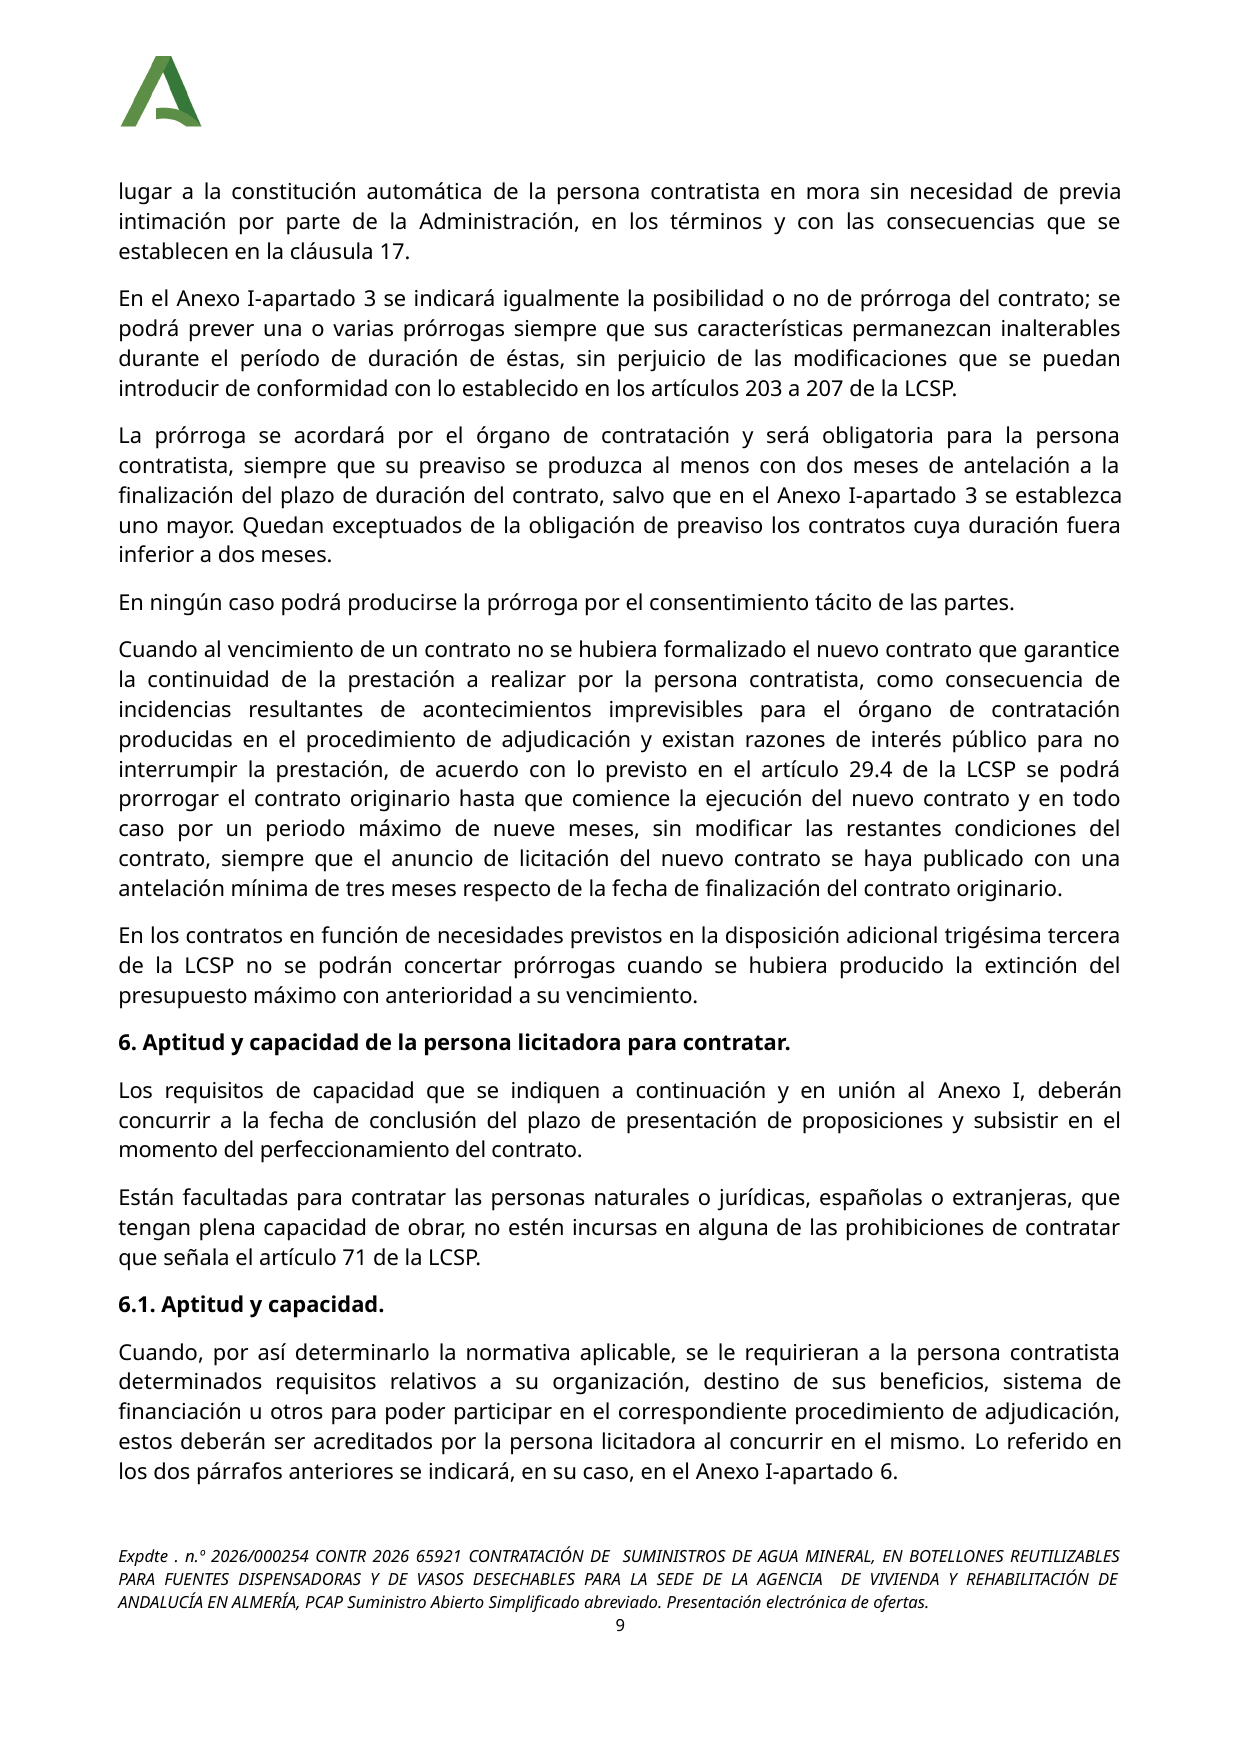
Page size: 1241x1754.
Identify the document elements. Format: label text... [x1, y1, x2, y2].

text La prórroga se acordará por el órgano de contratación y será obligatoria para la persona contratista, siempre que su preaviso se produzca al menos con dos meses de antelación a la finalización del plazo de duración del contrato, salvo que en el Anexo I-apartado 3 se establezca uno mayor. Quedan exceptuados de la obligación de preaviso los contratos cuya duración fuera inferior a dos meses. [118, 420, 1122, 569]
text Cuando, por así determinarlo la normativa aplicable, se le requirieran a la persona contratista determinados requisitos relativos a su organización, destino de sus beneficios, sistema de financiación u otros para poder participar en el correspondiente procedimiento de adjudicación, estos deberán ser acreditados por la persona licitadora al concurrir en el mismo. Lo referido en los dos párrafos anteriores se indicará, en su caso, en el Anexo I-apartado 6. [118, 1337, 1122, 1486]
text Los requisitos de capacidad que se indiquen a continuación y en unión al Anexo I, deberán concurrir a la fecha de conclusión del plazo de presentación de proposiciones y subsistir en el momento del perfeccionamiento del contrato. [118, 1075, 1122, 1164]
picture [116, 52, 205, 131]
text lugar a la constitución automática de la persona contratista en mora sin necesidad de previa intimación por parte de la Administración, en los términos y con las consecuencias que se establecen en la cláusula 17. [118, 176, 1122, 266]
text En el Anexo I-apartado 3 se indicará igualmente la posibilidad o no de prórroga del contrato; se podrá prever una o varias prórrogas siempre que sus características permanezcan inalterables durante el período de duración de éstas, sin perjuicio de las modificaciones que se puedan introducir de conformidad con lo establecido en los artículos 203 a 207 de la LCSP. [118, 283, 1122, 403]
text En los contratos en función de necesidades previstos en la disposición adicional trigésima tercera de la LCSP no se podrán concertar prórrogas cuando se hubiera producido la extinción del presupuesto máximo con anterioridad a su vencimiento. [118, 920, 1122, 1010]
text Están facultadas para contratar las personas naturales o jurídicas, españolas o extranjeras, que tengan plena capacidad de obrar, no estén incursas en alguna de las prohibiciones de contratar que señala el artículo 71 de la LCSP. [118, 1182, 1122, 1271]
text Cuando al vencimiento de un contrato no se hubiera formalizado el nuevo contrato que garantice la continuidad de la prestación a realizar por la persona contratista, como consecuencia de incidencias resultantes de acontecimientos imprevisibles para el órgano de contratación producidas en el procedimiento de adjudicación y existan razones de interés público para no interrumpir la prestación, de acuerdo con lo previsto en el artículo 29.4 de la LCSP se podrá prorrogar el contrato originario hasta que comience la ejecución del nuevo contrato y en todo caso por un periodo máximo de nueve meses, sin modificar las restantes condiciones del contrato, siempre que el anuncio de licitación del nuevo contrato se haya publicado con una antelación mínima de tres meses respecto de la fecha de finalización del contrato originario. [118, 634, 1122, 903]
subtitle 6. Aptitud y capacidad de la persona licitadora para contratar. [118, 1027, 1122, 1057]
text En ningún caso podrá producirse la prórroga por el consentimiento tácito de las partes. [118, 587, 1122, 617]
subtitle 6.1. Aptitud y capacidad. [118, 1289, 1122, 1319]
